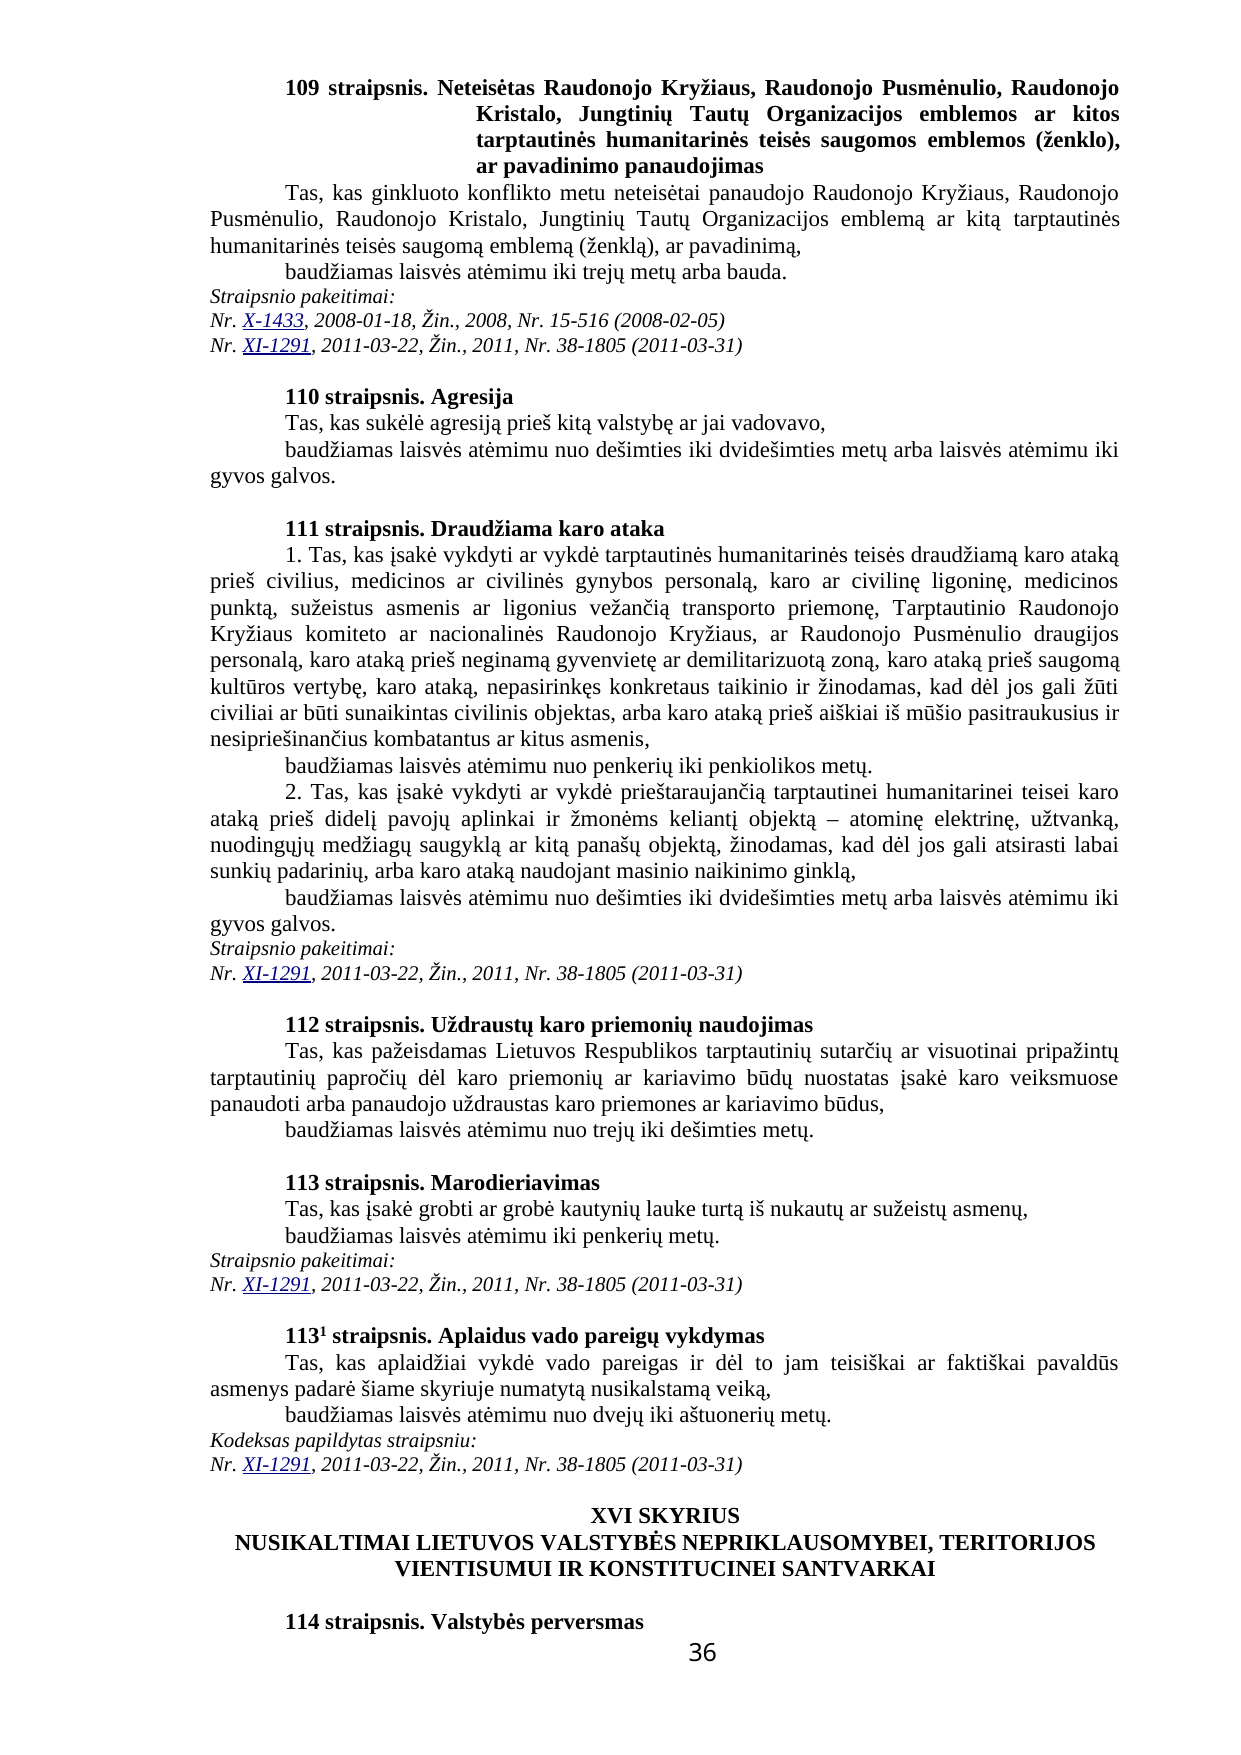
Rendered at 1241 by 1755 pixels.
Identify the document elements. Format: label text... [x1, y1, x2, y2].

text 113 straipsnis. Marodieriavimas [210, 1169, 1120, 1195]
text NUSIKALTIMAI LIETUVOS valstybės nepriklausomybei, teritoriJOS vientisumui ir konstitucinei santvarkai [210, 1529, 1120, 1581]
text baudžiamas laisvės atėmimu nuo dešimties iki dvidešimties metų arba laisvės atėmimu iki gyvos galvos. [210, 436, 1120, 488]
text 2. Tas, kas įsakė vykdyti ar vykdė prieštaraujančią tarptautinei humanitarinei teisei karo ataką prieš didelį pavojų aplinkai ir žmonėms keliantį objektą – atominę elektrinę, užtvanką, nuodingųjų medžiagų saugyklą ar kitą panašų objektą, žinodamas, kad dėl jos gali atsirasti labai sunkių padarinių, arba karo ataką naudojant masinio naikinimo ginklą, [210, 778, 1120, 884]
text Kodeksas papildytas straipsniu: [210, 1428, 1120, 1452]
text baudžiamas laisvės atėmimu nuo trejų iki dešimties metų. [210, 1116, 1120, 1143]
text baudžiamas laisvės atėmimu nuo dešimties iki dvidešimties metų arba laisvės atėmimu iki gyvos galvos. [210, 884, 1120, 936]
text Tas, kas sukėlė agresiją prieš kitą valstybę ar jai vadovavo, [210, 409, 1120, 436]
text Tas, kas aplaidžiai vykdė vado pareigas ir dėl to jam teisiškai ar faktiškai pavaldūs asmenys padarė šiame skyriuje numatytą nusikalstamą veiką, [210, 1349, 1120, 1402]
text 1. Tas, kas įsakė vykdyti ar vykdė tarptautinės humanitarinės teisės draudžiamą karo ataką prieš civilius, medicinos ar civilinės gynybos personalą, karo ar civilinę ligoninę, medicinos punktą, sužeistus asmenis ar ligonius vežančią transporto priemonę, Tarptautinio Raudonojo Kryžiaus komiteto ar nacionalinės Raudonojo Kryžiaus, ar Raudonojo Pusmėnulio draugijos personalą, karo ataką prieš neginamą gyvenvietę ar demilitarizuotą zoną, karo ataką prieš saugomą kultūros vertybę, karo ataką, nepasirinkęs konkretaus taikinio ir žinodamas, kad dėl jos gali žūti civiliai ar būti sunaikintas civilinis objektas, arba karo ataką prieš aiškiai iš mūšio pasitraukusius ir nesipriešinančius kombatantus ar kitus asmenis, [210, 541, 1120, 752]
text Tas, kas pažeisdamas Lietuvos Respublikos tarptautinių sutarčių ar visuotinai pripažintų tarptautinių papročių dėl karo priemonių ar kariavimo būdų nuostatas įsakė karo veiksmuose panaudoti arba panaudojo uždraustas karo priemones ar kariavimo būdus, [210, 1037, 1120, 1116]
text Nr. XI-1291, 2011-03-22, Žin., 2011, Nr. 38-1805 (2011-03-31) [210, 332, 1120, 357]
text Tas, kas ginkluoto konflikto metu neteisėtai panaudojo Raudonojo Kryžiaus, Raudonojo Pusmėnulio, Raudonojo Kristalo, Jungtinių Tautų Organizacijos emblemą ar kitą tarptautinės humanitarinės teisės saugomą emblemą (ženklą), ar pavadinimą, [210, 179, 1120, 258]
text Nr. XI-1291, 2011-03-22, Žin., 2011, Nr. 38-1805 (2011-03-31) [210, 960, 1120, 984]
text baudžiamas laisvės atėmimu nuo dvejų iki aštuonerių metų. [210, 1402, 1120, 1428]
text 112 straipsnis. Uždraustų karo priemonių naudojimas [210, 1011, 1120, 1037]
text Straipsnio pakeitimai: [210, 1248, 1120, 1272]
text Nr. XI-1291, 2011-03-22, Žin., 2011, Nr. 38-1805 (2011-03-31) [210, 1272, 1120, 1296]
text 109 straipsnis. Neteisėtas Raudonojo Kryžiaus, Raudonojo Pusmėnulio, Raudonojo Kristalo, Jungtinių Tautų Organizacijos emblemos ar kitos tarptautinės humanitarinės teisės saugomos emblemos (ženklo), ar pavadinimo panaudojimas [285, 73, 1120, 179]
text XVI SKYRIUS [210, 1502, 1120, 1529]
text Tas, kas įsakė grobti ar grobė kautynių lauke turtą iš nukautų ar sužeistų asmenų, [210, 1195, 1120, 1222]
text baudžiamas laisvės atėmimu nuo penkerių iki penkiolikos metų. [210, 752, 1120, 778]
text 110 straipsnis. Agresija [210, 383, 1120, 409]
text baudžiamas laisvės atėmimu iki trejų metų arba bauda. [210, 258, 1120, 284]
text Straipsnio pakeitimai: [210, 936, 1120, 960]
text 111 straipsnis. Draudžiama karo ataka [210, 515, 1120, 541]
text 1131 straipsnis. Aplaidus vado pareigų vykdymas [210, 1322, 1120, 1349]
text Nr. XI-1291, 2011-03-22, Žin., 2011, Nr. 38-1805 (2011-03-31) [210, 1452, 1120, 1476]
text baudžiamas laisvės atėmimu iki penkerių metų. [210, 1222, 1120, 1248]
text Nr. X-1433, 2008-01-18, Žin., 2008, Nr. 15-516 (2008-02-05) [210, 308, 1120, 332]
text Straipsnio pakeitimai: [210, 284, 1120, 308]
text 114 straipsnis. Valstybės perversmas [210, 1608, 1120, 1634]
